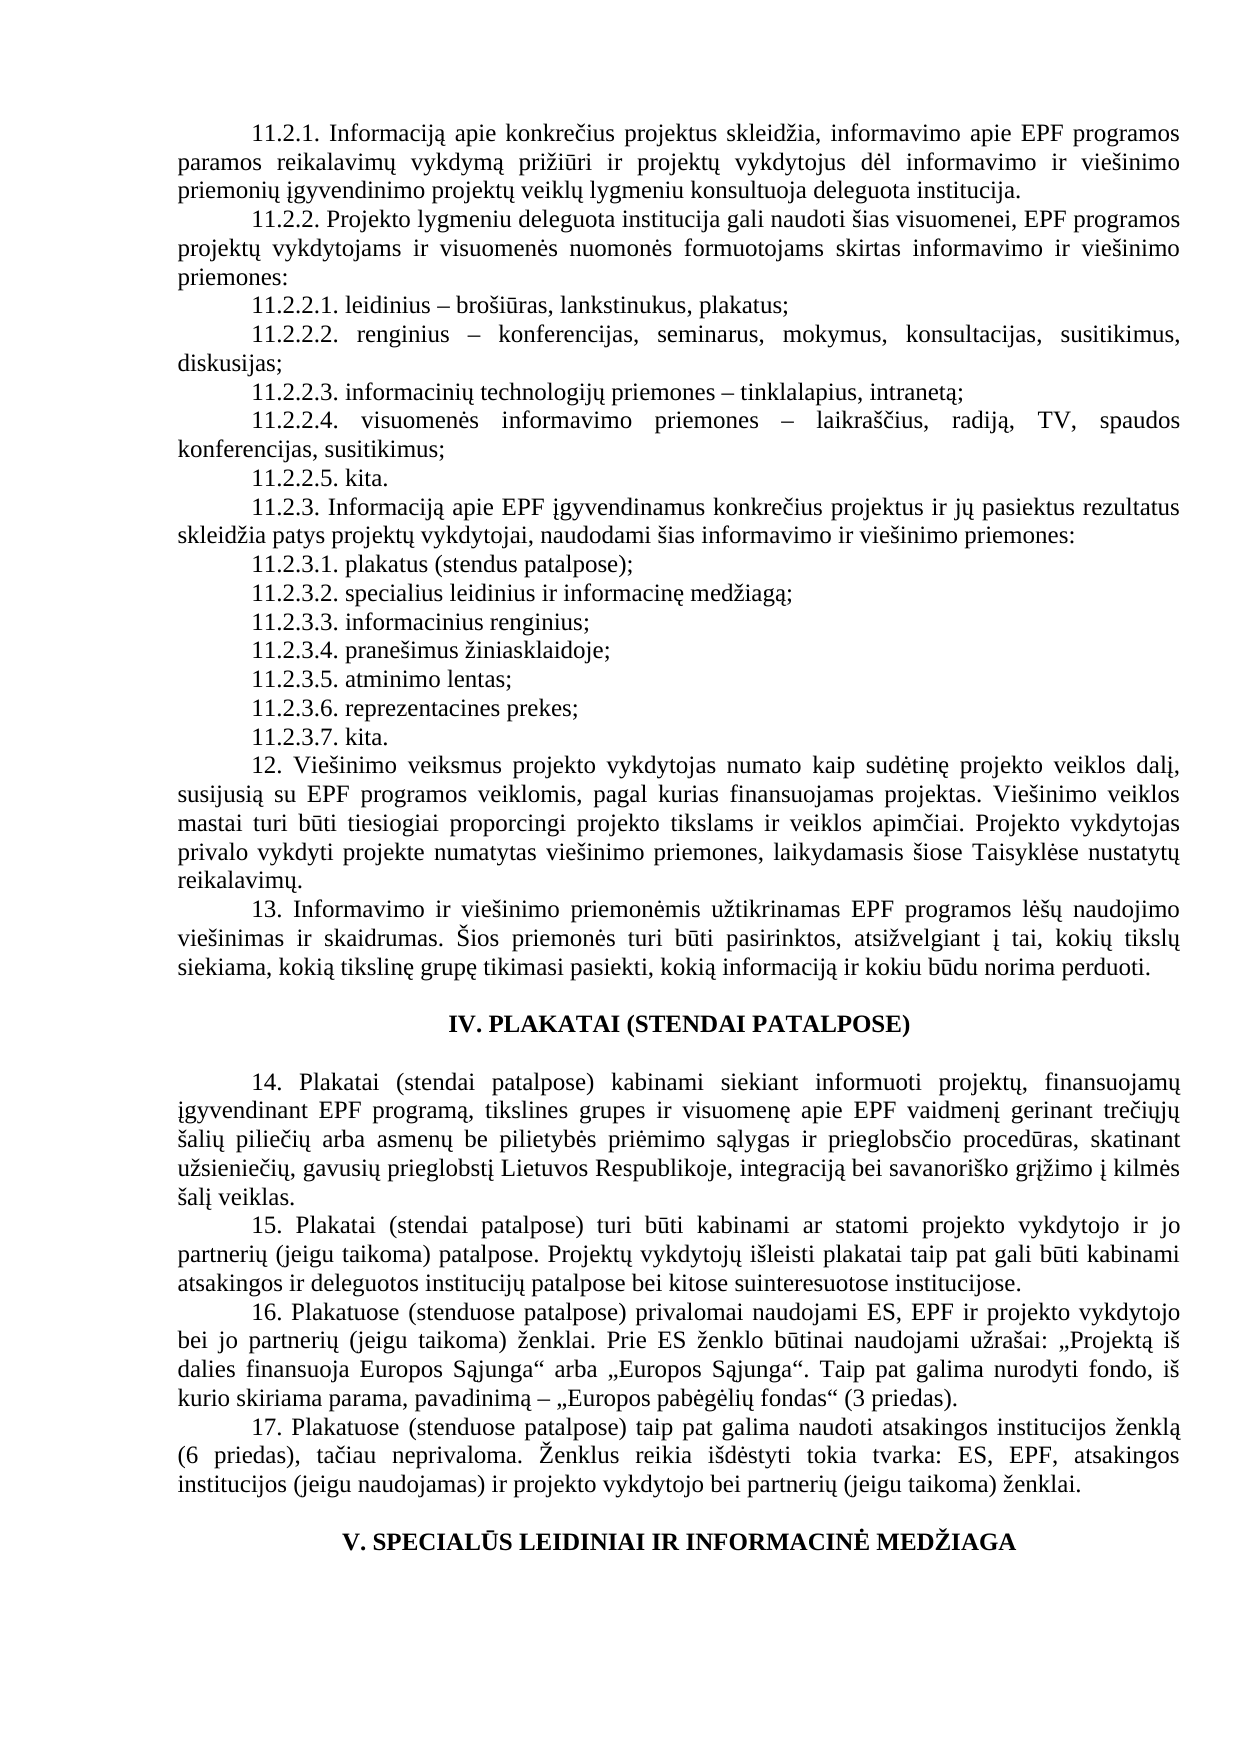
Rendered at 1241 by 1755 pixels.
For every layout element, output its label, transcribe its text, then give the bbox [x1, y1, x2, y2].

text 15. Plakatai (stendai patalpose) turi būti kabinami ar statomi projekto vykdytojo ir jo partnerių (jeigu taikoma) patalpose. Projektų vykdytojų išleisti plakatai taip pat gali būti kabinami atsakingos ir deleguotos institucijų patalpose bei kitose suinteresuotose institucijose. [177, 1211, 1181, 1297]
text 11.2.3.6. reprezentacines prekes; [177, 693, 1181, 722]
text 11.2.3. Informaciją apie EPF įgyvendinamus konkrečius projektus ir jų pasiektus rezultatus skleidžia patys projektų vykdytojai, naudodami šias informavimo ir viešinimo priemones: [177, 492, 1181, 549]
text 11.2.2.1. leidinius – brošiūras, lankstinukus, plakatus; [177, 291, 1181, 319]
text 13. Informavimo ir viešinimo priemonėmis užtikrinamas EPF programos lėšų naudojimo viešinimas ir skaidrumas. Šios priemonės turi būti pasirinktos, atsižvelgiant į tai, kokių tikslų siekiama, kokią tikslinę grupę tikimasi pasiekti, kokią informaciją ir kokiu būdu norima perduoti. [177, 894, 1181, 981]
text 11.2.1. Informaciją apie konkrečius projektus skleidžia, informavimo apie EPF programos paramos reikalavimų vykdymą prižiūri ir projektų vykdytojus dėl informavimo ir viešinimo priemonių įgyvendinimo projektų veiklų lygmeniu konsultuoja deleguota institucija. [177, 118, 1181, 204]
text 11.2.2.2. renginius – konferencijas, seminarus, mokymus, konsultacijas, susitikimus, diskusijas; [177, 319, 1181, 377]
text 12. Viešinimo veiksmus projekto vykdytojas numato kaip sudėtinę projekto veiklos dalį, susijusią su EPF programos veiklomis, pagal kurias finansuojamas projektas. Viešinimo veiklos mastai turi būti tiesiogiai proporcingi projekto tikslams ir veiklos apimčiai. Projekto vykdytojas privalo vykdyti projekte numatytas viešinimo priemones, laikydamasis šiose Taisyklėse nustatytų reikalavimų. [177, 751, 1181, 894]
text IV. PLAKATAI (STENDAI PATALPOSE) [177, 1009, 1181, 1038]
text 11.2.3.4. pranešimus žiniasklaidoje; [177, 636, 1181, 664]
text 11.2.2.5. kita. [177, 463, 1181, 492]
text 11.2.3.5. atminimo lentas; [177, 664, 1181, 693]
text 11.2.3.3. informacinius renginius; [177, 607, 1181, 636]
text 17. Plakatuose (stenduose patalpose) taip pat galima naudoti atsakingos institucijos ženklą (6 priedas), tačiau neprivaloma. Ženklus reikia išdėstyti tokia tvarka: ES, EPF, atsakingos institucijos (jeigu naudojamas) ir projekto vykdytojo bei partnerių (jeigu taikoma) ženklai. [177, 1412, 1181, 1498]
text 16. Plakatuose (stenduose patalpose) privalomai naudojami ES, EPF ir projekto vykdytojo bei jo partnerių (jeigu taikoma) ženklai. Prie ES ženklo būtinai naudojami užrašai: „Projektą iš dalies finansuoja Europos Sąjunga“ arba „Europos Sąjunga“. Taip pat galima nurodyti fondo, iš kurio skiriama parama, pavadinimą – „Europos pabėgėlių fondas“ (3 priedas). [177, 1297, 1181, 1412]
text 11.2.3.1. plakatus (stendus patalpose); [177, 549, 1181, 578]
text 14. Plakatai (stendai patalpose) kabinami siekiant informuoti projektų, finansuojamų įgyvendinant EPF programą, tikslines grupes ir visuomenę apie EPF vaidmenį gerinant trečiųjų šalių piliečių arba asmenų be pilietybės priėmimo sąlygas ir prieglobsčio procedūras, skatinant užsieniečių, gavusių prieglobstį Lietuvos Respublikoje, integraciją bei savanoriško grįžimo į kilmės šalį veiklas. [177, 1067, 1181, 1211]
text V. SPECIALŪS LEIDINIAI IR INFORMACINĖ MEDŽIAGA [177, 1527, 1181, 1556]
text 11.2.3.7. kita. [177, 722, 1181, 751]
text 11.2.3.2. specialius leidinius ir informacinę medžiagą; [177, 578, 1181, 607]
text 11.2.2.3. informacinių technologijų priemones – tinklalapius, intranetą; [177, 377, 1181, 406]
text 11.2.2.4. visuomenės informavimo priemones – laikraščius, radiją, TV, spaudos konferencijas, susitikimus; [177, 406, 1181, 463]
text 11.2.2. Projekto lygmeniu deleguota institucija gali naudoti šias visuomenei, EPF programos projektų vykdytojams ir visuomenės nuomonės formuotojams skirtas informavimo ir viešinimo priemones: [177, 204, 1181, 291]
